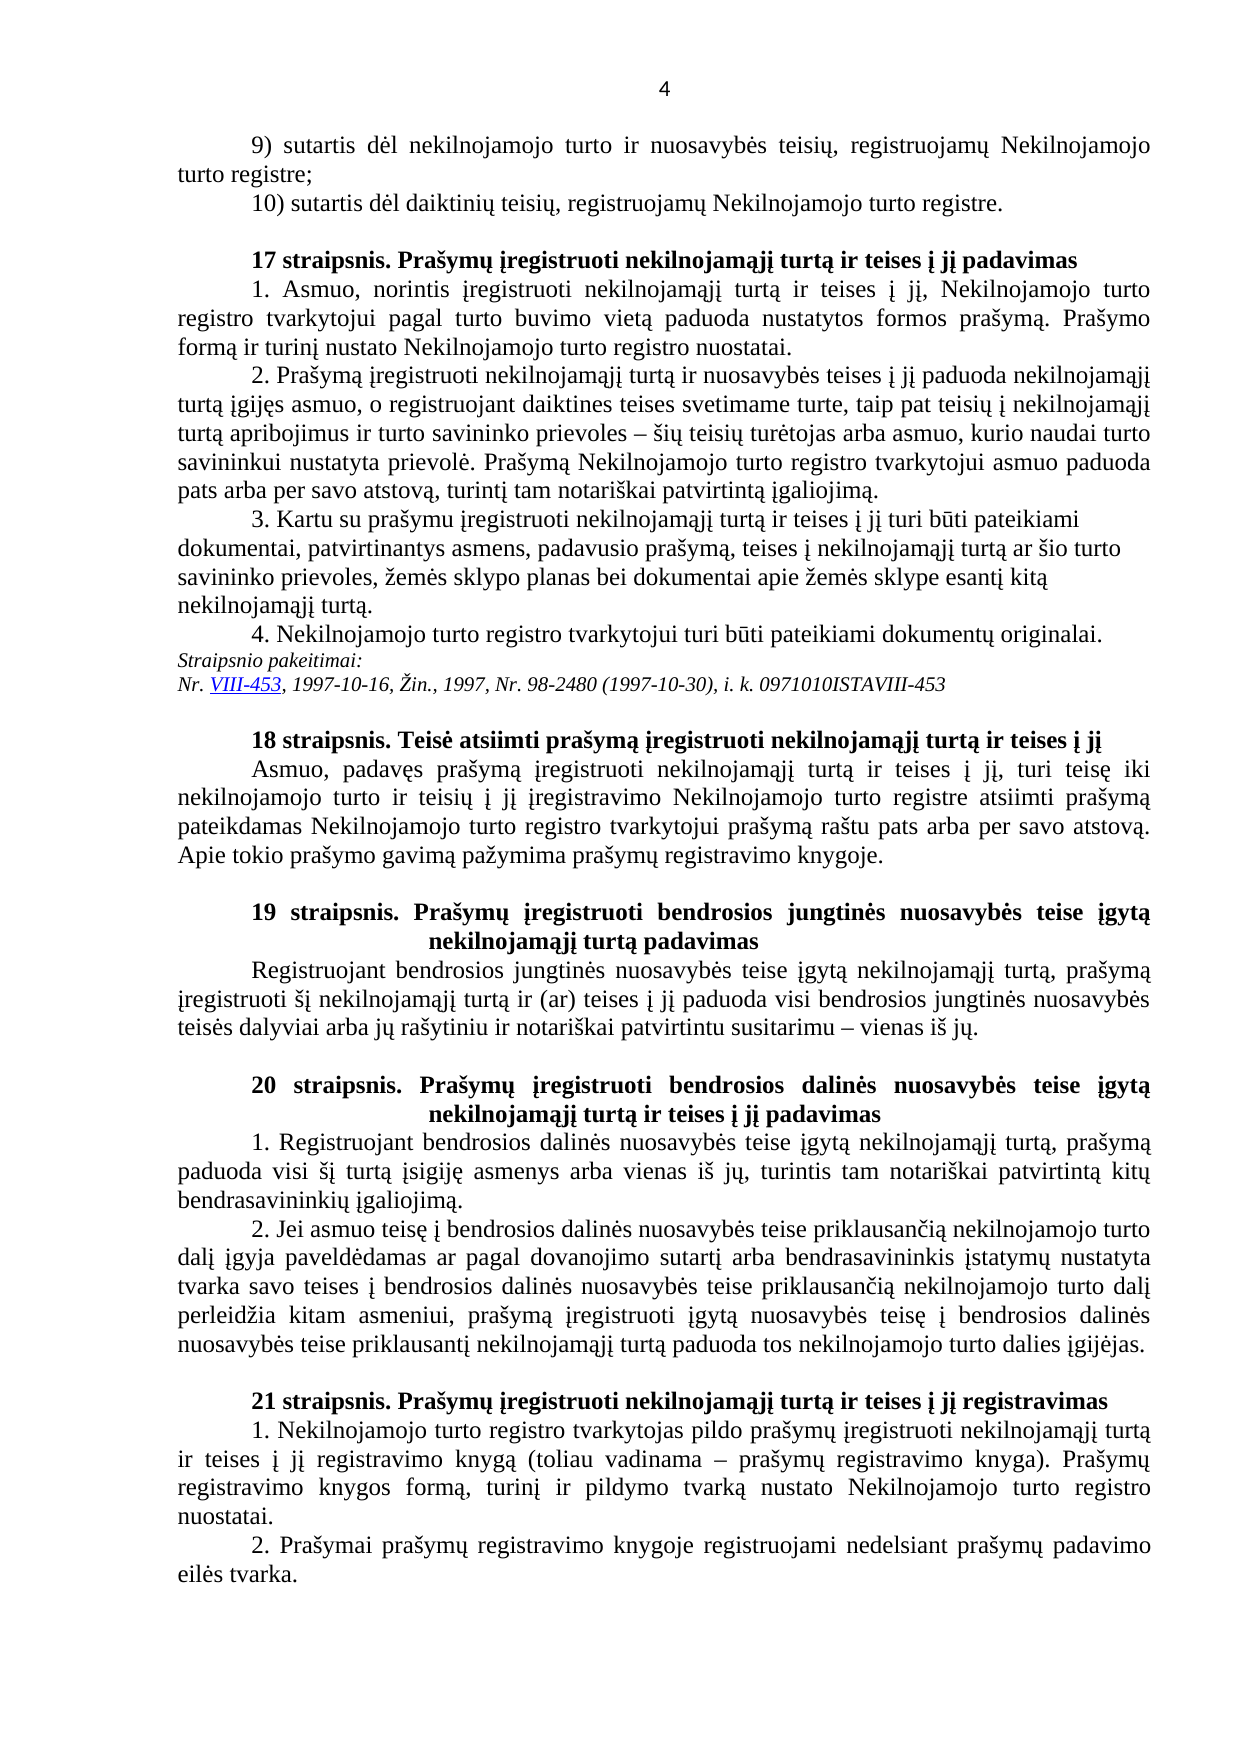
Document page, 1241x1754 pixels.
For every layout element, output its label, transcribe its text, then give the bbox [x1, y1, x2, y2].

text 2. Prašymą įregistruoti nekilnojamąjį turtą ir nuosavybės teises į jį paduoda nekilnojamąjį turtą įgijęs asmuo, o registruojant daiktines teises svetimame turte, taip pat teisių į nekilnojamąjį turtą apribojimus ir turto savininko prievoles – šių teisių turėtojas arba asmuo, kurio naudai turto savininkui nustatyta prievolė. Prašymą Nekilnojamojo turto registro tvarkytojui asmuo paduoda pats arba per savo atstovą, turintį tam notariškai patvirtintą įgaliojimą. [177, 361, 1152, 504]
text 3. Kartu su prašymu įregistruoti nekilnojamąjį turtą ir teises į jį turi būti pateikiami dokumentai, patvirtinantys asmens, padavusio prašymą, teises į nekilnojamąjį turtą ar šio turto savininko prievoles, žemės sklypo planas bei dokumentai apie žemės sklype esantį kitą nekilnojamąjį turtą. [177, 504, 1152, 619]
text 17 straipsnis. Prašymų įregistruoti nekilnojamąjį turtą ir teises į jį padavimas [177, 246, 1152, 274]
text 21 straipsnis. Prašymų įregistruoti nekilnojamąjį turtą ir teises į jį registravimas [177, 1386, 1152, 1415]
text 1. Asmuo, norintis įregistruoti nekilnojamąjį turtą ir teises į jį, Nekilnojamojo turto registro tvarkytojui pagal turto buvimo vietą paduoda nustatytos formos prašymą. Prašymo formą ir turinį nustato Nekilnojamojo turto registro nuostatai. [177, 274, 1152, 361]
text 10) sutartis dėl daiktinių teisių, registruojamų Nekilnojamojo turto registre. [177, 188, 1152, 217]
text Asmuo, padavęs prašymą įregistruoti nekilnojamąjį turtą ir teises į jį, turi teisę iki nekilnojamojo turto ir teisių į jį įregistravimo Nekilnojamojo turto registre atsiimti prašymą pateikdamas Nekilnojamojo turto registro tvarkytojui prašymą raštu pats arba per savo atstovą. Apie tokio prašymo gavimą pažymima prašymų registravimo knygoje. [177, 754, 1152, 869]
text Straipsnio pakeitimai: [177, 648, 1152, 672]
text 2. Jei asmuo teisę į bendrosios dalinės nuosavybės teise priklausančią nekilnojamojo turto dalį įgyja paveldėdamas ar pagal dovanojimo sutartį arba bendrasavininkis įstatymų nustatyta tvarka savo teises į bendrosios dalinės nuosavybės teise priklausančią nekilnojamojo turto dalį perleidžia kitam asmeniui, prašymą įregistruoti įgytą nuosavybės teisę į bendrosios dalinės nuosavybės teise priklausantį nekilnojamąjį turtą paduoda tos nekilnojamojo turto dalies įgijėjas. [177, 1214, 1152, 1357]
text 4. Nekilnojamojo turto registro tvarkytojui turi būti pateikiami dokumentų originalai. [177, 619, 1152, 648]
text 9) sutartis dėl nekilnojamojo turto ir nuosavybės teisių, registruojamų Nekilnojamojo turto registre; [177, 131, 1152, 188]
text 2. Prašymai prašymų registravimo knygoje registruojami nedelsiant prašymų padavimo eilės tvarka. [177, 1530, 1152, 1587]
text 19 straipsnis. Prašymų įregistruoti bendrosios jungtinės nuosavybės teise įgytą nekilnojamąjį turtą padavimas [251, 897, 1152, 955]
text 20 straipsnis. Prašymų įregistruoti bendrosios dalinės nuosavybės teise įgytą nekilnojamąjį turtą ir teises į jį padavimas [251, 1070, 1152, 1127]
text 1. Registruojant bendrosios dalinės nuosavybės teise įgytą nekilnojamąjį turtą, prašymą paduoda visi šį turtą įsigiję asmenys arba vienas iš jų, turintis tam notariškai patvirtintą kitų bendrasavininkių įgaliojimą. [177, 1127, 1152, 1214]
text Registruojant bendrosios jungtinės nuosavybės teise įgytą nekilnojamąjį turtą, prašymą įregistruoti šį nekilnojamąjį turtą ir (ar) teises į jį paduoda visi bendrosios jungtinės nuosavybės teisės dalyviai arba jų rašytiniu ir notariškai patvirtintu susitarimu – vienas iš jų. [177, 955, 1152, 1041]
text Nr. VIII-453, 1997-10-16, Žin., 1997, Nr. 98-2480 (1997-10-30), i. k. 0971010ISTAVIII-453 [177, 672, 1152, 696]
text 18 straipsnis. Teisė atsiimti prašymą įregistruoti nekilnojamąjį turtą ir teises į jį [177, 725, 1152, 754]
text 1. Nekilnojamojo turto registro tvarkytojas pildo prašymų įregistruoti nekilnojamąjį turtą ir teises į jį registravimo knygą (toliau vadinama – prašymų registravimo knyga). Prašymų registravimo knygos formą, turinį ir pildymo tvarką nustato Nekilnojamojo turto registro nuostatai. [177, 1415, 1152, 1530]
